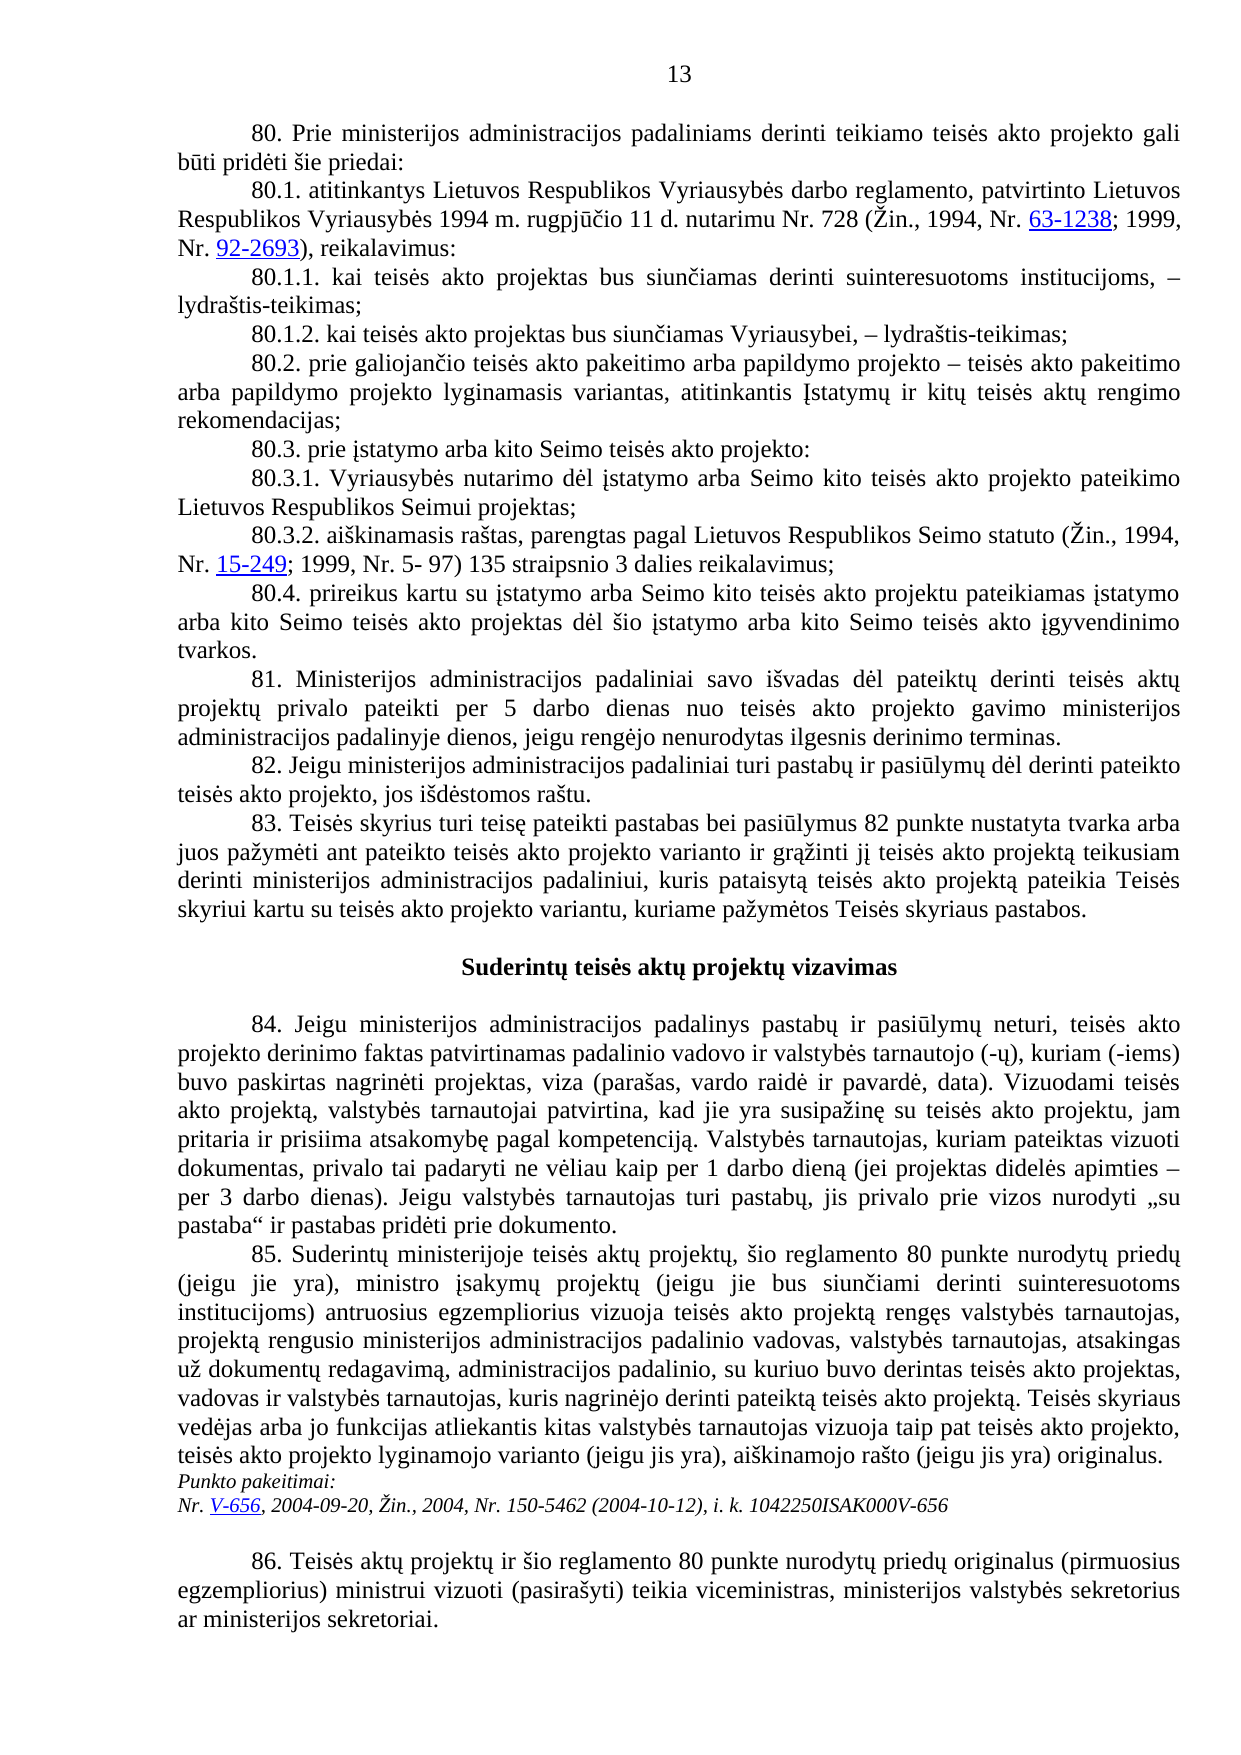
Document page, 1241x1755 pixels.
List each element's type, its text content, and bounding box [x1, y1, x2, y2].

text 82. Jeigu ministerijos administracijos padaliniai turi pastabų ir pasiūlymų dėl derinti pateikto teisės akto projekto, jos išdėstomos raštu. [177, 751, 1181, 808]
text 85. Suderintų ministerijoje teisės aktų projektų, šio reglamento 80 punkte nurodytų priedų (jeigu jie yra), ministro įsakymų projektų (jeigu jie bus siunčiami derinti suinteresuotoms institucijoms) antruosius egzempliorius vizuoja teisės akto projektą rengęs valstybės tarnautojas, projektą rengusio ministerijos administracijos padalinio vadovas, valstybės tarnautojas, atsakingas už dokumentų redagavimą, administracijos padalinio, su kuriuo buvo derintas teisės akto projektas, vadovas ir valstybės tarnautojas, kuris nagrinėjo derinti pateiktą teisės akto projektą. Teisės skyriaus vedėjas arba jo funkcijas atliekantis kitas valstybės tarnautojas vizuoja taip pat teisės akto projekto, teisės akto projekto lyginamojo varianto (jeigu jis yra), aiškinamojo rašto (jeigu jis yra) originalus. [177, 1239, 1181, 1469]
text Punkto pakeitimai: [177, 1469, 1181, 1493]
text 80.2. prie galiojančio teisės akto pakeitimo arba papildymo projekto – teisės akto pakeitimo arba papildymo projekto lyginamasis variantas, atitinkantis Įstatymų ir kitų teisės aktų rengimo rekomendacijas; [177, 348, 1181, 434]
text 84. Jeigu ministerijos administracijos padalinys pastabų ir pasiūlymų neturi, teisės akto projekto derinimo faktas patvirtinamas padalinio vadovo ir valstybės tarnautojo (-ų), kuriam (-iems) buvo paskirtas nagrinėti projektas, viza (parašas, vardo raidė ir pavardė, data). Vizuodami teisės akto projektą, valstybės tarnautojai patvirtina, kad jie yra susipažinę su teisės akto projektu, jam pritaria ir prisiima atsakomybę pagal kompetenciją. Valstybės tarnautojas, kuriam pateiktas vizuoti dokumentas, privalo tai padaryti ne vėliau kaip per 1 darbo dieną (jei projektas didelės apimties – per 3 darbo dienas). Jeigu valstybės tarnautojas turi pastabų, jis privalo prie vizos nurodyti „su pastaba“ ir pastabas pridėti prie dokumento. [177, 1009, 1181, 1239]
text 86. Teisės aktų projektų ir šio reglamento 80 punkte nurodytų priedų originalus (pirmuosius egzempliorius) ministrui vizuoti (pasirašyti) teikia viceministras, ministerijos valstybės sekretorius ar ministerijos sekretoriai. [177, 1546, 1181, 1632]
text Suderintų teisės aktų projektų vizavimas [177, 952, 1181, 981]
text 80.3.1. Vyriausybės nutarimo dėl įstatymo arba Seimo kito teisės akto projekto pateikimo Lietuvos Respublikos Seimui projektas; [177, 463, 1181, 521]
text 80.1.2. kai teisės akto projektas bus siunčiamas Vyriausybei, – lydraštis-teikimas; [177, 319, 1181, 348]
text 81. Ministerijos administracijos padaliniai savo išvadas dėl pateiktų derinti teisės aktų projektų privalo pateikti per 5 darbo dienas nuo teisės akto projekto gavimo ministerijos administracijos padalinyje dienos, jeigu rengėjo nenurodytas ilgesnis derinimo terminas. [177, 664, 1181, 751]
text 80.3. prie įstatymo arba kito Seimo teisės akto projekto: [177, 434, 1181, 463]
text 80.4. prireikus kartu su įstatymo arba Seimo kito teisės akto projektu pateikiamas įstatymo arba kito Seimo teisės akto projektas dėl šio įstatymo arba kito Seimo teisės akto įgyvendinimo tvarkos. [177, 578, 1181, 664]
text Nr. V-656, 2004-09-20, Žin., 2004, Nr. 150-5462 (2004-10-12), i. k. 1042250ISAK000V-656 [177, 1493, 1181, 1517]
text 80.1.1. kai teisės akto projektas bus siunčiamas derinti suinteresuotoms institucijoms, – lydraštis-teikimas; [177, 262, 1181, 319]
text 83. Teisės skyrius turi teisę pateikti pastabas bei pasiūlymus 82 punkte nustatyta tvarka arba juos pažymėti ant pateikto teisės akto projekto varianto ir grąžinti jį teisės akto projektą teikusiam derinti ministerijos administracijos padaliniui, kuris pataisytą teisės akto projektą pateikia Teisės skyriui kartu su teisės akto projekto variantu, kuriame pažymėtos Teisės skyriaus pastabos. [177, 808, 1181, 923]
text 80. Prie ministerijos administracijos padaliniams derinti teikiamo teisės akto projekto gali būti pridėti šie priedai: [177, 118, 1181, 176]
text 80.3.2. aiškinamasis raštas, parengtas pagal Lietuvos Respublikos Seimo statuto (Žin., 1994, Nr. 15-249; 1999, Nr. 5- 97) 135 straipsnio 3 dalies reikalavimus; [177, 521, 1181, 578]
text 80.1. atitinkantys Lietuvos Respublikos Vyriausybės darbo reglamento, patvirtinto Lietuvos Respublikos Vyriausybės 1994 m. rugpjūčio 11 d. nutarimu Nr. 728 (Žin., 1994, Nr. 63-1238; 1999, Nr. 92-2693), reikalavimus: [177, 176, 1181, 262]
